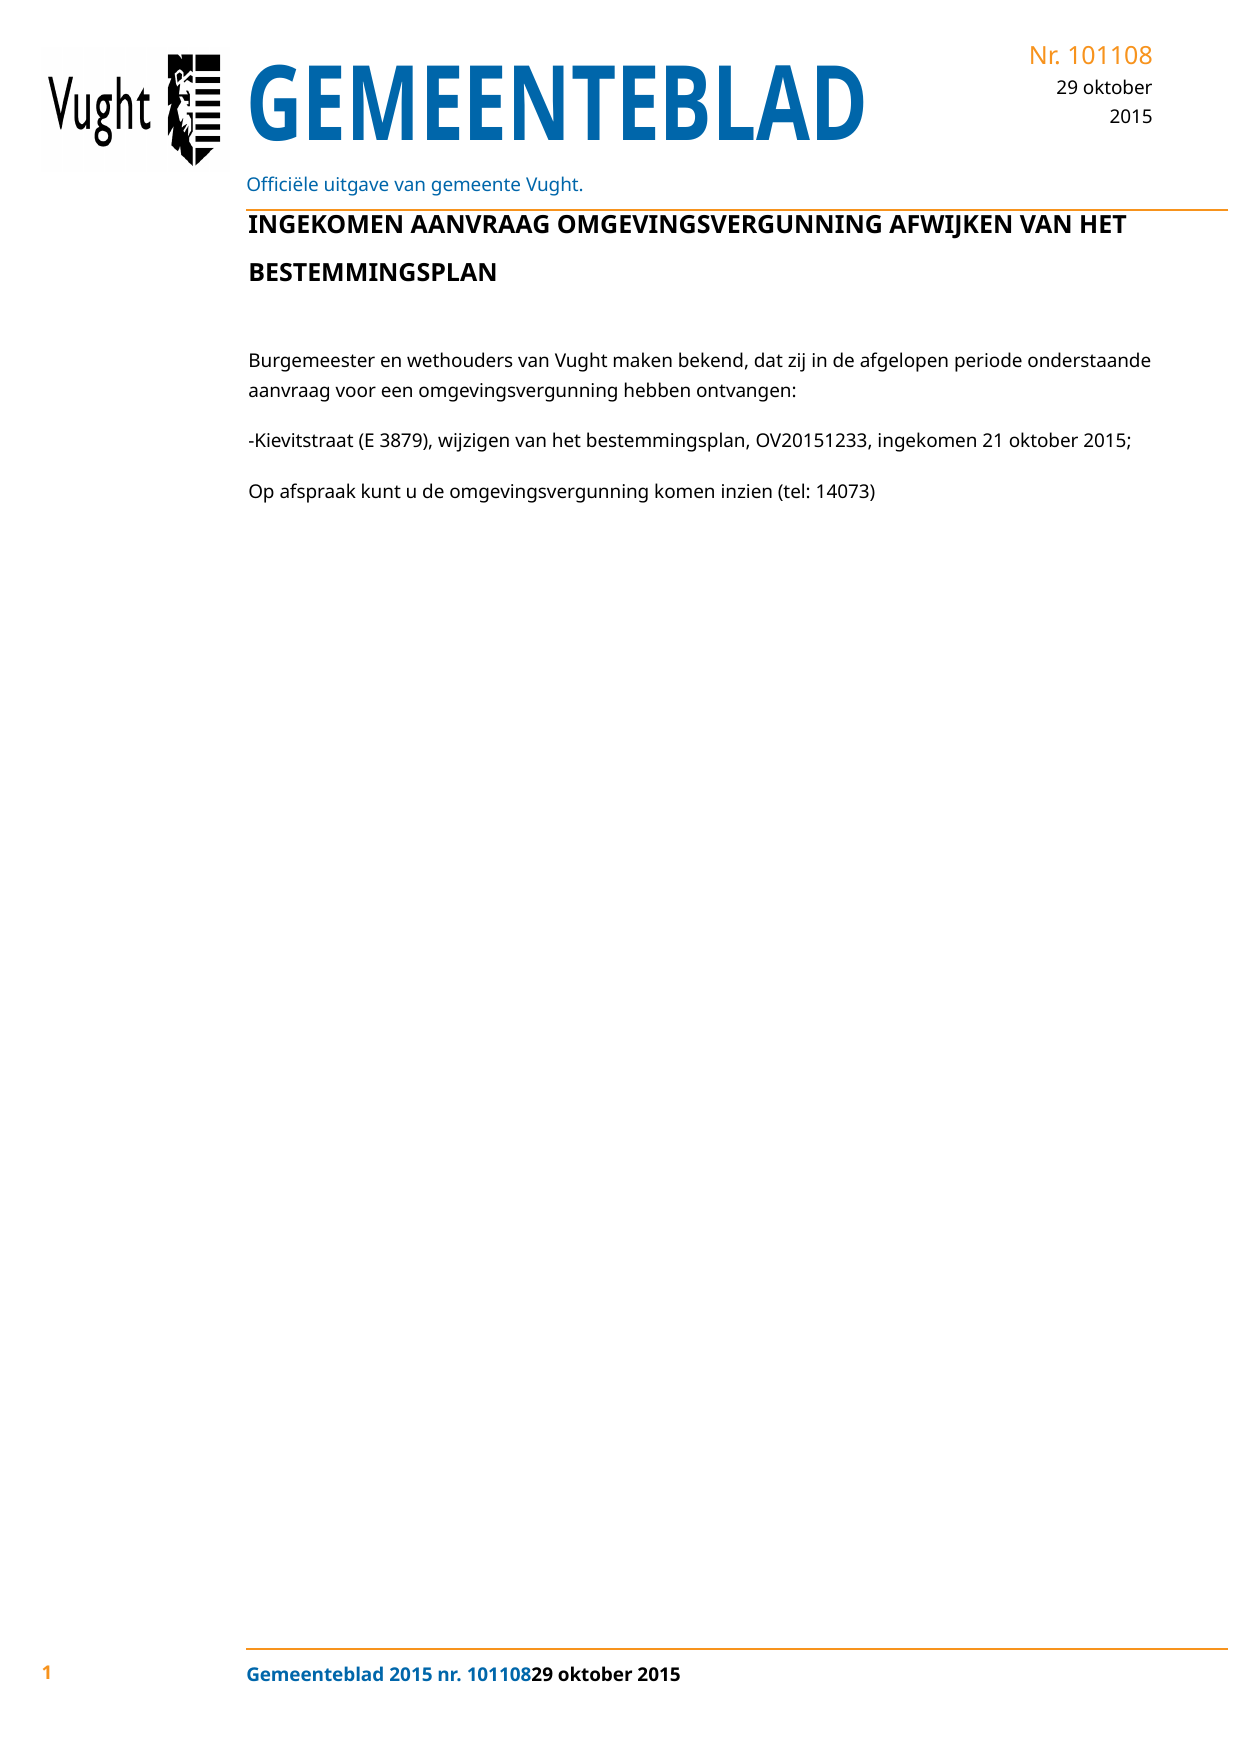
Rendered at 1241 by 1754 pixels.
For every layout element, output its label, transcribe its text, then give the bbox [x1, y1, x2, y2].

picture [41, 47, 231, 172]
text Burgemeester en wethouders van Vught maken bekend, dat zij in de afgelopen periode onderstaande aanvraag voor een omgevingsvergunning hebben ontvangen: [248, 347, 1152, 403]
text INGEKOMEN AANVRAAG OMGEVINGSVERGUNNING AFWIJKEN VAN HET BESTEMMINGSPLAN [248, 211, 1152, 288]
text Op afspraak kunt u de omgevingsvergunning komen inzien (tel: 14073) [248, 478, 1152, 504]
text -Kievitstraat (E 3879), wijzigen van het bestemmingsplan, OV20151233, ingekomen 21 oktober 2015; [248, 427, 1152, 453]
